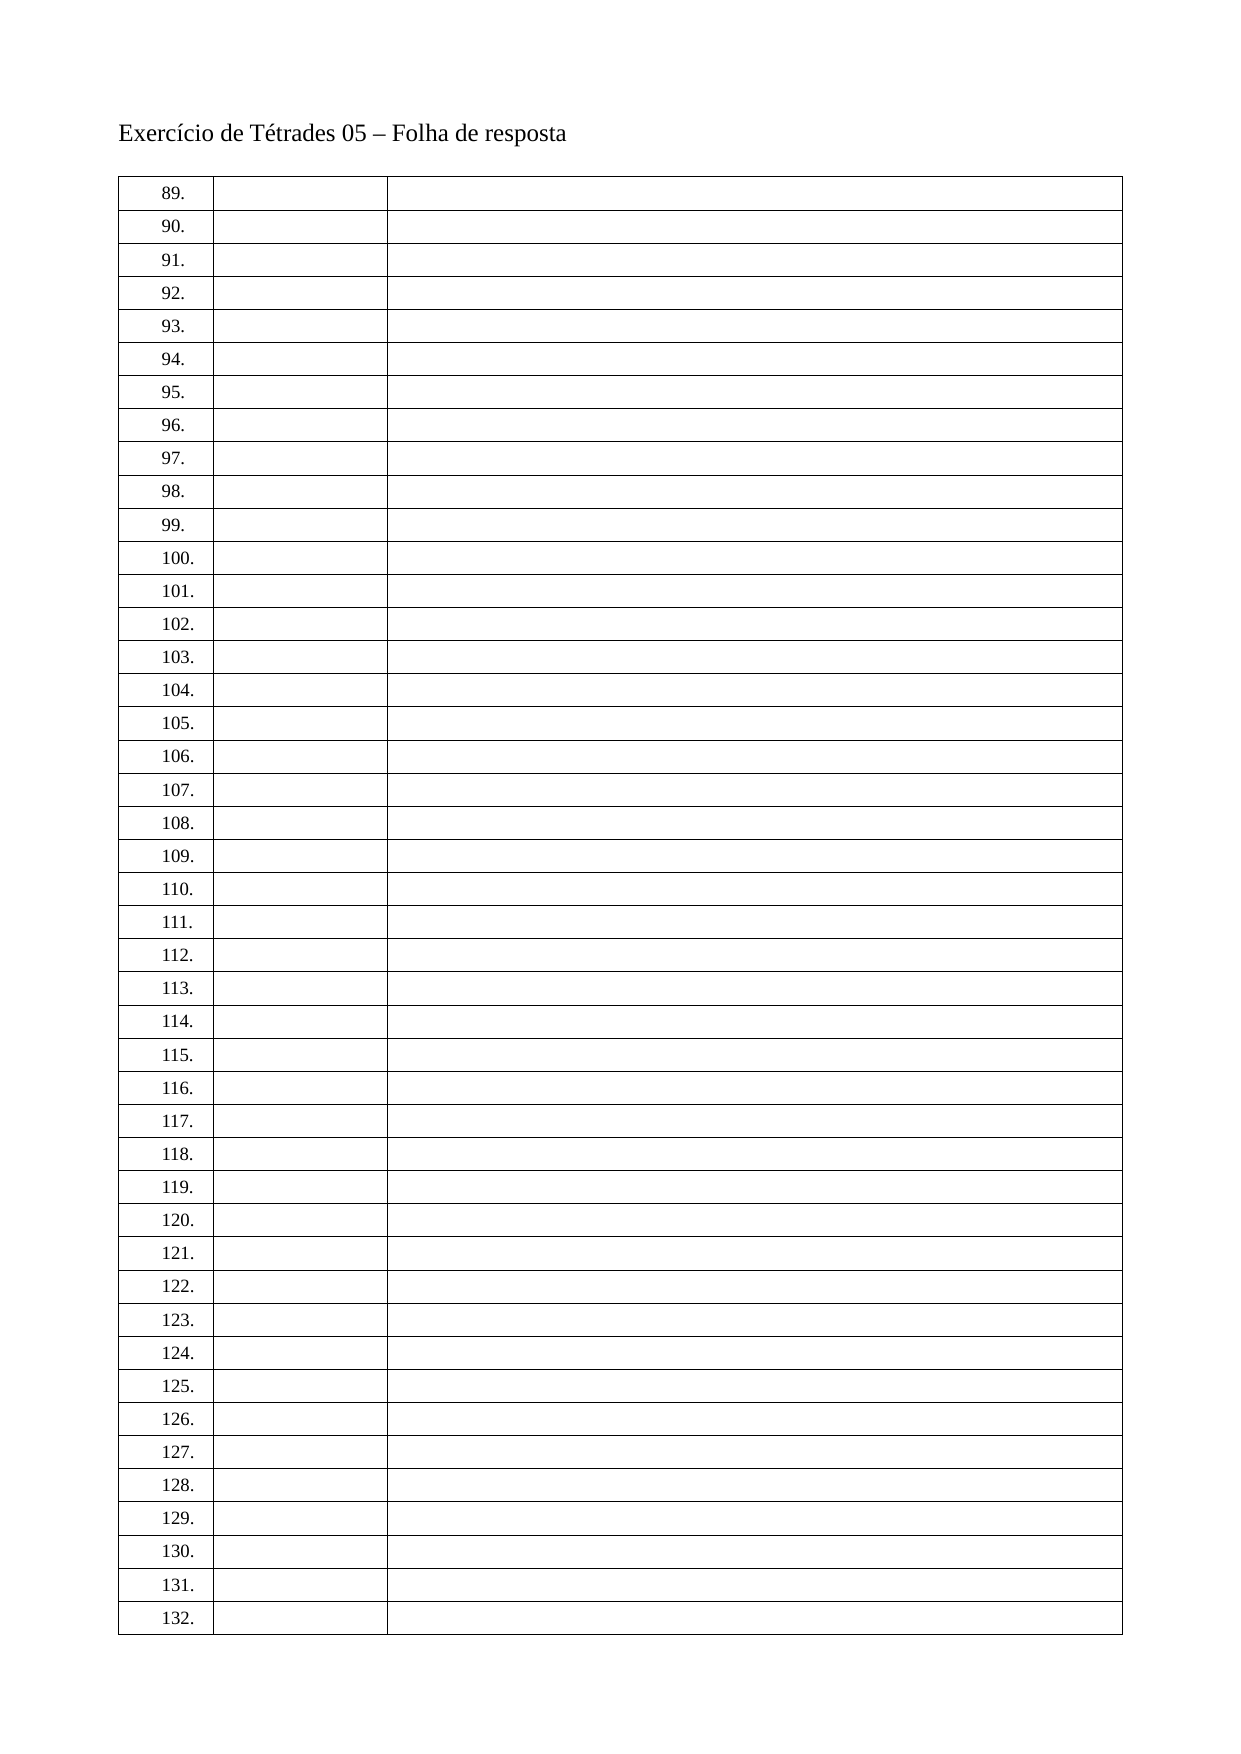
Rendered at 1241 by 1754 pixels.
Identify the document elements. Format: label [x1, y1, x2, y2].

table_cell [214, 542, 387, 574]
table_cell [214, 939, 387, 971]
table_cell [119, 211, 213, 243]
table_cell [388, 542, 1122, 574]
table_cell [214, 376, 387, 408]
table_cell [119, 542, 213, 574]
table_cell [214, 409, 387, 441]
table_cell [119, 939, 213, 971]
table_cell [214, 1403, 387, 1435]
table_cell [388, 376, 1122, 408]
table_cell [119, 972, 213, 1004]
table_cell [214, 277, 387, 309]
table_cell [119, 509, 213, 541]
table_cell [214, 1105, 387, 1137]
table_cell [119, 442, 213, 474]
table_cell [214, 1536, 387, 1568]
table_cell [388, 1403, 1122, 1435]
table_cell [119, 376, 213, 408]
table_cell [214, 442, 387, 474]
table_cell [214, 1602, 387, 1634]
table_cell [388, 1602, 1122, 1634]
table_cell [214, 873, 387, 905]
table_cell [214, 1436, 387, 1468]
table_cell [119, 840, 213, 872]
table_cell [388, 1502, 1122, 1534]
table_cell [214, 774, 387, 806]
table_cell [119, 1039, 213, 1071]
table_cell [119, 1204, 213, 1236]
table_cell [388, 972, 1122, 1004]
table_cell [214, 674, 387, 706]
table_cell [119, 1171, 213, 1203]
table_cell [119, 310, 213, 342]
table_cell [214, 1171, 387, 1203]
table_cell [388, 774, 1122, 806]
table_cell [214, 211, 387, 243]
table_cell [119, 244, 213, 276]
table_cell [388, 1105, 1122, 1137]
table_cell [119, 409, 213, 441]
table_cell [388, 1237, 1122, 1269]
table_cell [119, 575, 213, 607]
table_cell [119, 608, 213, 640]
table_cell [119, 1304, 213, 1336]
table_cell [119, 641, 213, 673]
table_cell [119, 343, 213, 375]
table_cell [119, 177, 213, 209]
table_cell [388, 608, 1122, 640]
table_cell [214, 476, 387, 508]
table_cell [214, 1304, 387, 1336]
table_cell [388, 641, 1122, 673]
table_cell [214, 1237, 387, 1269]
table_cell [388, 277, 1122, 309]
table_cell [119, 674, 213, 706]
table_cell [388, 1072, 1122, 1104]
table_cell [388, 939, 1122, 971]
table_cell [214, 1569, 387, 1601]
table_cell [388, 1271, 1122, 1303]
table_cell [214, 807, 387, 839]
table_cell [388, 1006, 1122, 1038]
table_cell [119, 1403, 213, 1435]
table_cell [388, 211, 1122, 243]
table_cell [388, 741, 1122, 773]
table_cell [388, 177, 1122, 209]
table_cell [388, 244, 1122, 276]
table_cell [388, 1138, 1122, 1170]
table_cell [214, 1337, 387, 1369]
table_cell [119, 1271, 213, 1303]
table_cell [214, 244, 387, 276]
table_cell [388, 575, 1122, 607]
table_cell [119, 1237, 213, 1269]
table_cell [388, 674, 1122, 706]
table_cell [119, 906, 213, 938]
table_cell [119, 1602, 213, 1634]
table_cell [388, 343, 1122, 375]
table_cell [388, 1304, 1122, 1336]
table_cell [214, 972, 387, 1004]
table_cell [388, 1204, 1122, 1236]
table_cell [119, 873, 213, 905]
table_cell [214, 1502, 387, 1534]
table_cell [214, 1039, 387, 1071]
table_cell [388, 1569, 1122, 1601]
table_cell [388, 1469, 1122, 1501]
table_cell [214, 906, 387, 938]
table_cell [388, 1536, 1122, 1568]
table_cell [388, 1171, 1122, 1203]
table_cell [119, 476, 213, 508]
table_cell [388, 873, 1122, 905]
table_cell [388, 707, 1122, 739]
table_cell [119, 1072, 213, 1104]
table_cell [214, 608, 387, 640]
table_cell [214, 707, 387, 739]
table_cell [214, 1138, 387, 1170]
table_cell [388, 442, 1122, 474]
table_cell [388, 906, 1122, 938]
table_cell [214, 1072, 387, 1104]
table_cell [119, 807, 213, 839]
table_cell [119, 1337, 213, 1369]
table_cell [388, 409, 1122, 441]
table_cell [119, 1105, 213, 1137]
table_cell [388, 807, 1122, 839]
table_cell [119, 1370, 213, 1402]
table_cell [388, 1370, 1122, 1402]
table_cell [119, 1502, 213, 1534]
table_cell [388, 1337, 1122, 1369]
table_cell [119, 277, 213, 309]
table_cell [214, 741, 387, 773]
table_cell [214, 1204, 387, 1236]
table_cell [214, 177, 387, 209]
table_cell [119, 1569, 213, 1601]
table_cell [388, 840, 1122, 872]
table_cell [214, 575, 387, 607]
table_cell [388, 1039, 1122, 1071]
table_cell [214, 509, 387, 541]
table_cell [388, 476, 1122, 508]
table_cell [119, 1006, 213, 1038]
table_cell [214, 1006, 387, 1038]
table_cell [214, 1271, 387, 1303]
table_cell [388, 1436, 1122, 1468]
table_cell [119, 707, 213, 739]
table_cell [214, 1469, 387, 1501]
table_cell [388, 310, 1122, 342]
table_cell [119, 1536, 213, 1568]
table_cell [119, 1138, 213, 1170]
table_cell [214, 310, 387, 342]
table_cell [214, 641, 387, 673]
table_cell [119, 741, 213, 773]
table_cell [214, 840, 387, 872]
table_cell [388, 509, 1122, 541]
table_cell [214, 1370, 387, 1402]
table_cell [119, 1436, 213, 1468]
table_cell [214, 343, 387, 375]
table_cell [119, 774, 213, 806]
table_cell [119, 1469, 213, 1501]
